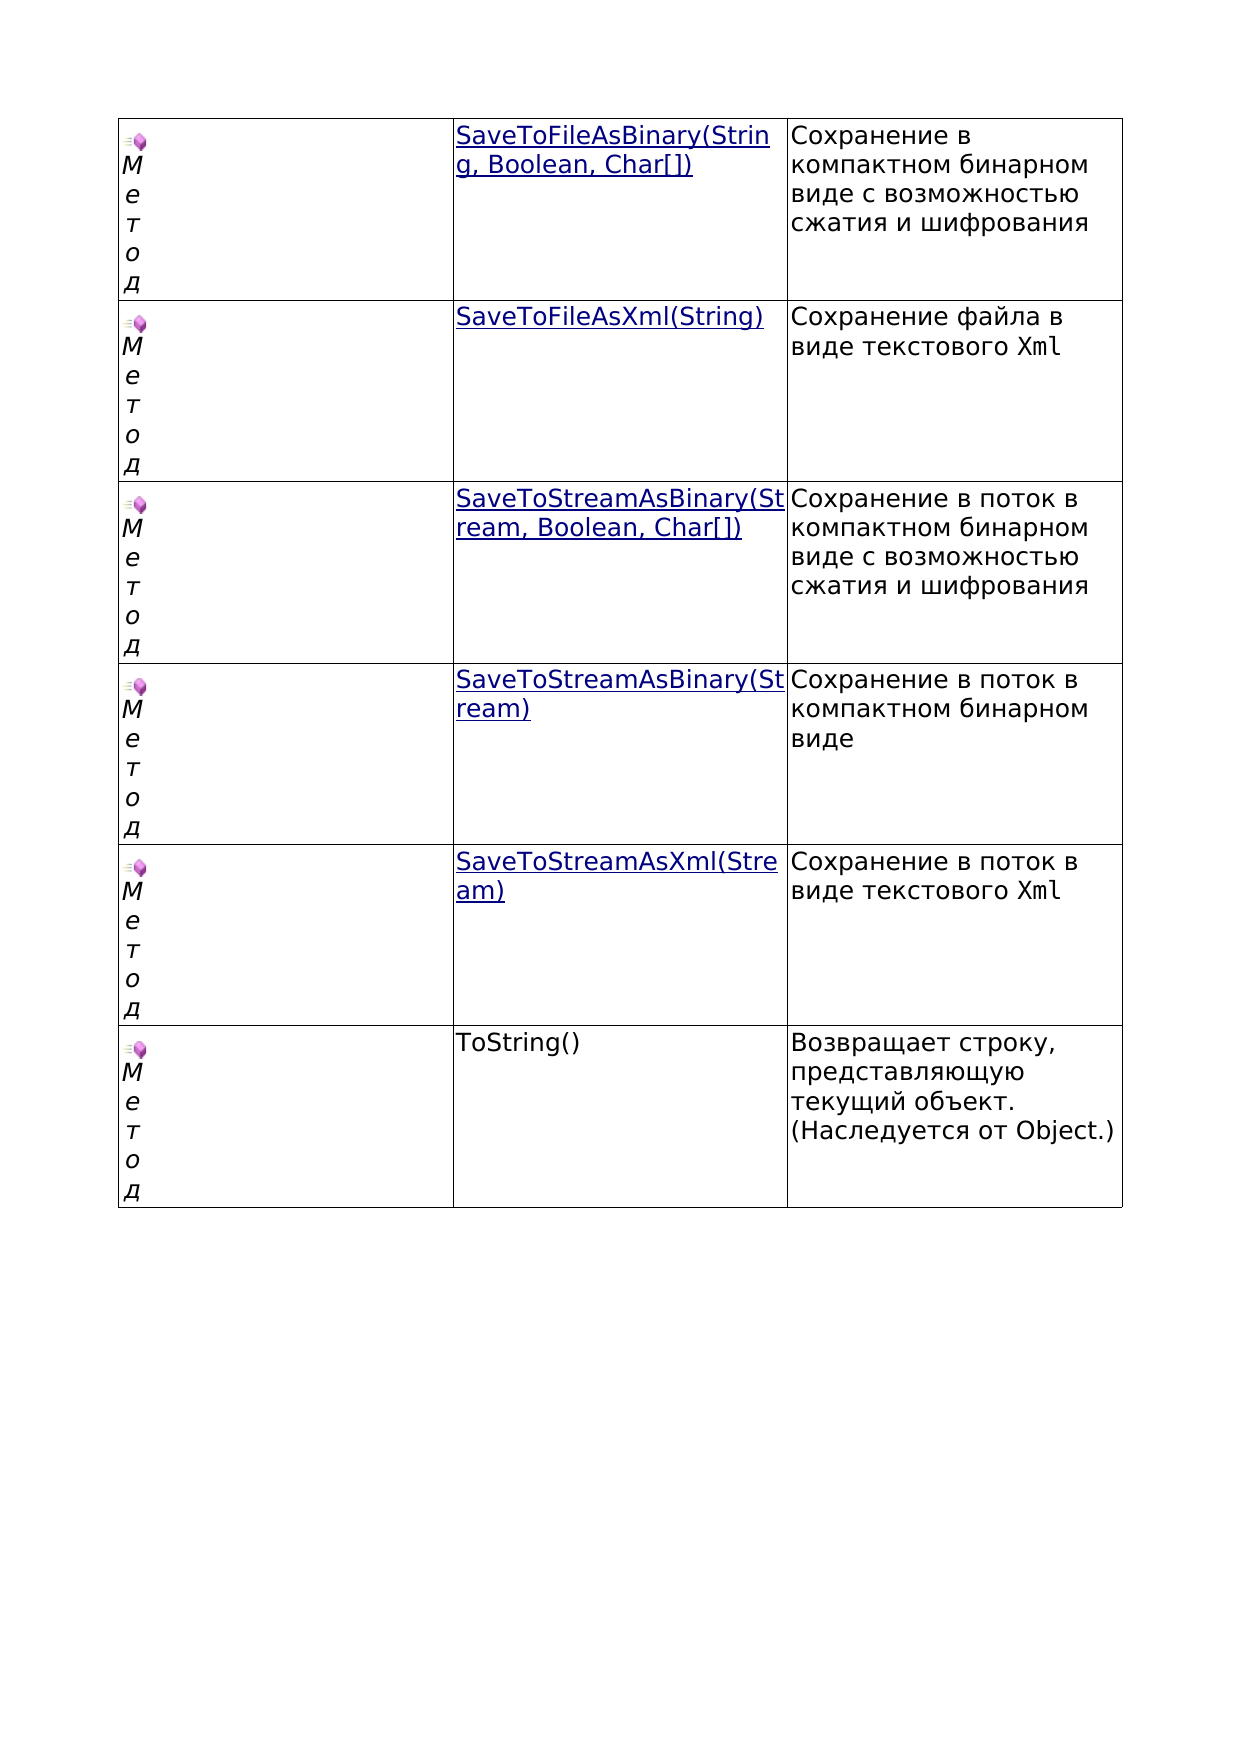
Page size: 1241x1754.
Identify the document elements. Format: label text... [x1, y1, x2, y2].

table_cell [119, 301, 453, 481]
table_cell Сохранение в компактном бинарном виде с возможностью сжатия и шифрования [788, 119, 1122, 299]
picture [121, 496, 147, 514]
table_cell SaveToFileAsXml(String) [454, 301, 787, 481]
table_cell SaveToStreamAsXml(Stream) [454, 845, 787, 1025]
table_cell Сохранение в поток в виде текстового Xml [788, 845, 1122, 1025]
table_cell SaveToFileAsBinary(String, Boolean, Char[]) [454, 119, 787, 299]
picture [121, 859, 147, 877]
table_cell Возвращает строку, представляющую текущий объект. (Наследуется от Object.) [788, 1026, 1122, 1207]
picture [121, 1041, 147, 1059]
table_cell [119, 664, 453, 844]
table_cell SaveToStreamAsBinary(Stream, Boolean, Char[]) [454, 482, 787, 662]
table_cell [119, 119, 453, 299]
table_cell Сохранение в поток в компактном бинарном виде с возможностью сжатия и шифрования [788, 482, 1122, 662]
table_cell ToString() [454, 1026, 787, 1207]
picture [121, 315, 147, 333]
table_cell SaveToStreamAsBinary(Stream) [454, 664, 787, 844]
table_cell Сохранение в поток в компактном бинарном виде [788, 664, 1122, 844]
table_cell [119, 482, 453, 662]
table_cell Сохранение файла в виде текстового Xml [788, 301, 1122, 481]
table_cell [119, 845, 453, 1025]
table_cell [119, 1026, 453, 1207]
picture [121, 133, 147, 151]
picture [121, 678, 147, 696]
